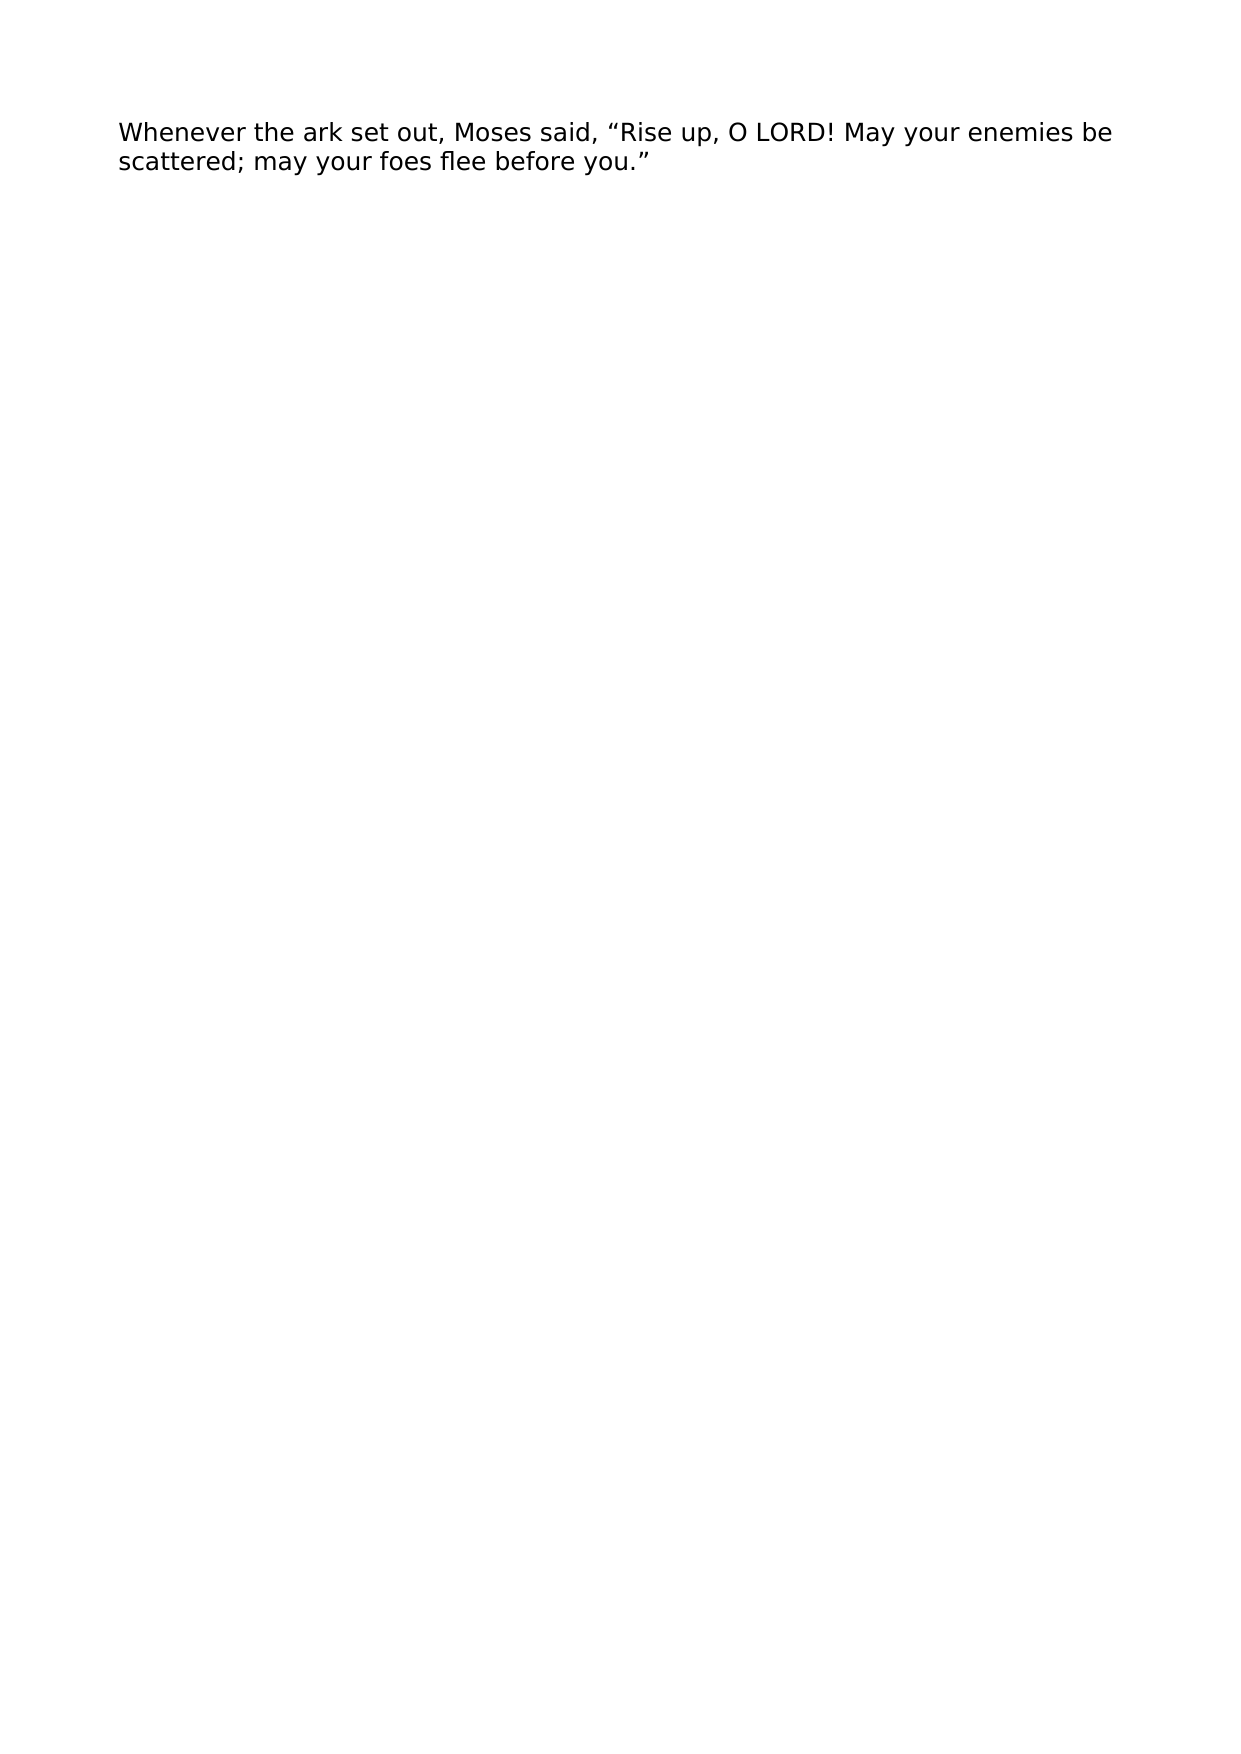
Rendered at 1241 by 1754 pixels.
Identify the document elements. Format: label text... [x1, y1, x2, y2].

text Whenever the ark set out, Moses said, “Rise up, O LORD! May your enemies be scattered; may your foes flee before you.” [118, 118, 1122, 176]
